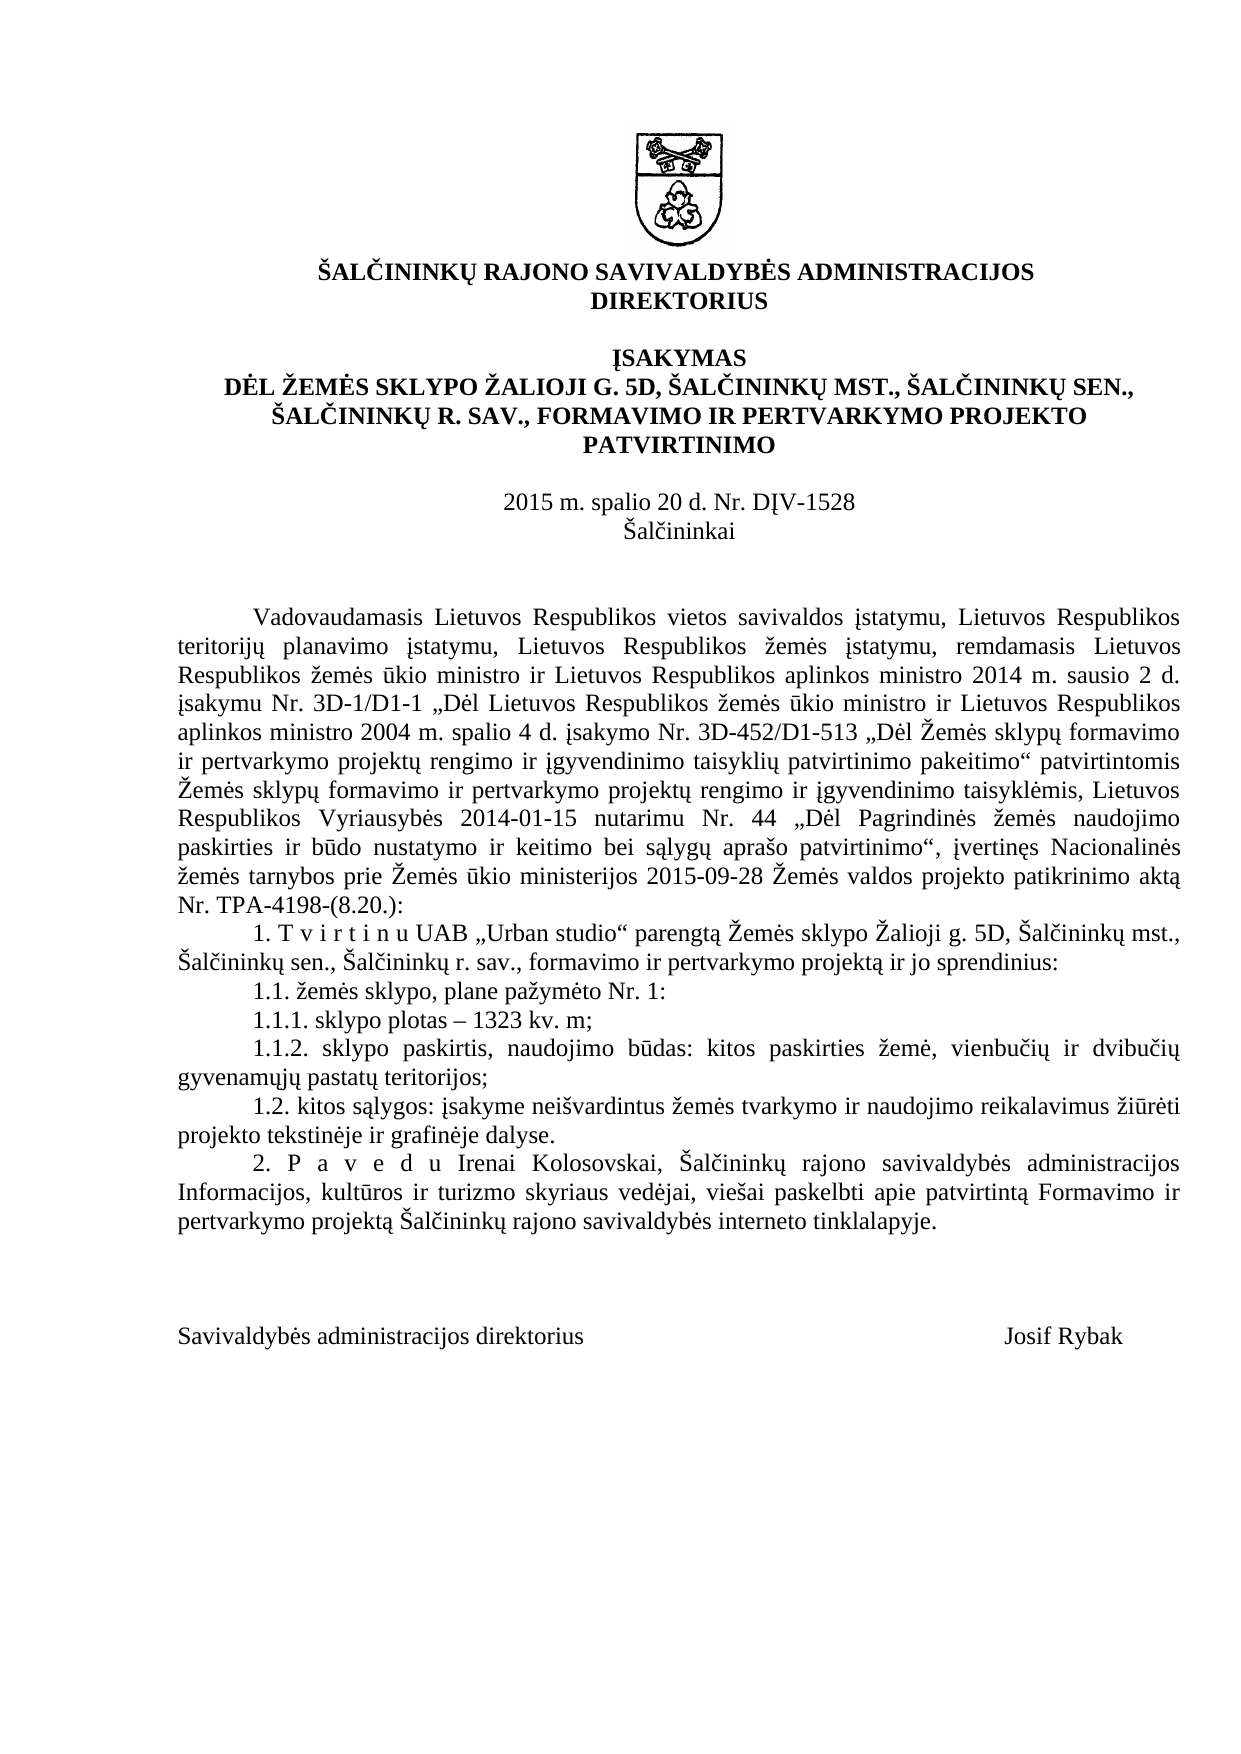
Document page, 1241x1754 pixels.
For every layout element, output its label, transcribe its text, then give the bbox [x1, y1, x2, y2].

text 1.1. žemės sklypo, plane pažymėto Nr. 1: [252, 976, 1181, 1005]
text Dėl žemės sklypo žalioji g. 5D, šalčininkų mst., šalčininkų sen., Šalčininkų R. sav., formavimo ir pertvarkymo projekto patvirtinimo [177, 372, 1181, 458]
text 1.2. kitos sąlygos: įsakyme neišvardintus žemės tvarkymo ir naudojimo reikalavimus žiūrėti projekto tekstinėje ir grafinėje dalyse. [177, 1091, 1181, 1148]
text 1.1.2. sklypo paskirtis, naudojimo būdas: kitos paskirties žemė, vienbučių ir dvibučių gyvenamųjų pastatų teritorijos; [177, 1033, 1181, 1091]
text Savivaldybės administracijos direktorius Josif Rybak [177, 1321, 1181, 1350]
text ĮSAKYMAS [177, 343, 1181, 372]
text 1.1.1. sklypo plotas – 1323 kv. m; [252, 1005, 1181, 1033]
text ŠALČININKŲ RAJONO SAVIVALDYBĖS ADMINISTRACIJOS [177, 257, 1181, 286]
text 2. P a v e d u Irenai Kolosovskai, Šalčininkų rajono savivaldybės administracijos Informacijos, kultūros ir turizmo skyriaus vedėjai, viešai paskelbti apie patvirtintą Formavimo ir pertvarkymo projektą Šalčininkų rajono savivaldybės interneto tinklalapyje. [177, 1148, 1181, 1235]
text Vadovaudamasis Lietuvos Respublikos vietos savivaldos įstatymu, Lietuvos Respublikos teritorijų planavimo įstatymu, Lietuvos Respublikos žemės įstatymu, remdamasis Lietuvos Respublikos žemės ūkio ministro ir Lietuvos Respublikos aplinkos ministro 2014 m. sausio 2 d. įsakymu Nr. 3D-1/D1-1 „Dėl Lietuvos Respublikos žemės ūkio ministro ir Lietuvos Respublikos aplinkos ministro 2004 m. spalio 4 d. įsakymo Nr. 3D-452/D1-513 „Dėl Žemės sklypų formavimo ir pertvarkymo projektų rengimo ir įgyvendinimo taisyklių patvirtinimo pakeitimo“ patvirtintomis Žemės sklypų formavimo ir pertvarkymo projektų rengimo ir įgyvendinimo taisyklėmis, Lietuvos Respublikos Vyriausybės 2014-01-15 nutarimu Nr. 44 „Dėl Pagrindinės žemės naudojimo paskirties ir būdo nustatymo ir keitimo bei sąlygų aprašo patvirtinimo“, įvertinęs Nacionalinės žemės tarnybos prie Žemės ūkio ministerijos 2015-09-28 Žemės valdos projekto patikrinimo aktą Nr. TPA-4198-(8.20.): [177, 602, 1181, 918]
text 2015 m. spalio 20 d. Nr. DĮV-1528 [177, 487, 1181, 516]
text Šalčininkai [177, 516, 1181, 545]
text DIREKTORIUS [177, 286, 1181, 315]
text 1. T v i r t i n u UAB „Urban studio“ parengtą Žemės sklypo Žalioji g. 5D, Šalčininkų mst., Šalčininkų sen., Šalčininkų r. sav., formavimo ir pertvarkymo projektą ir jo sprendinius: [177, 918, 1181, 976]
